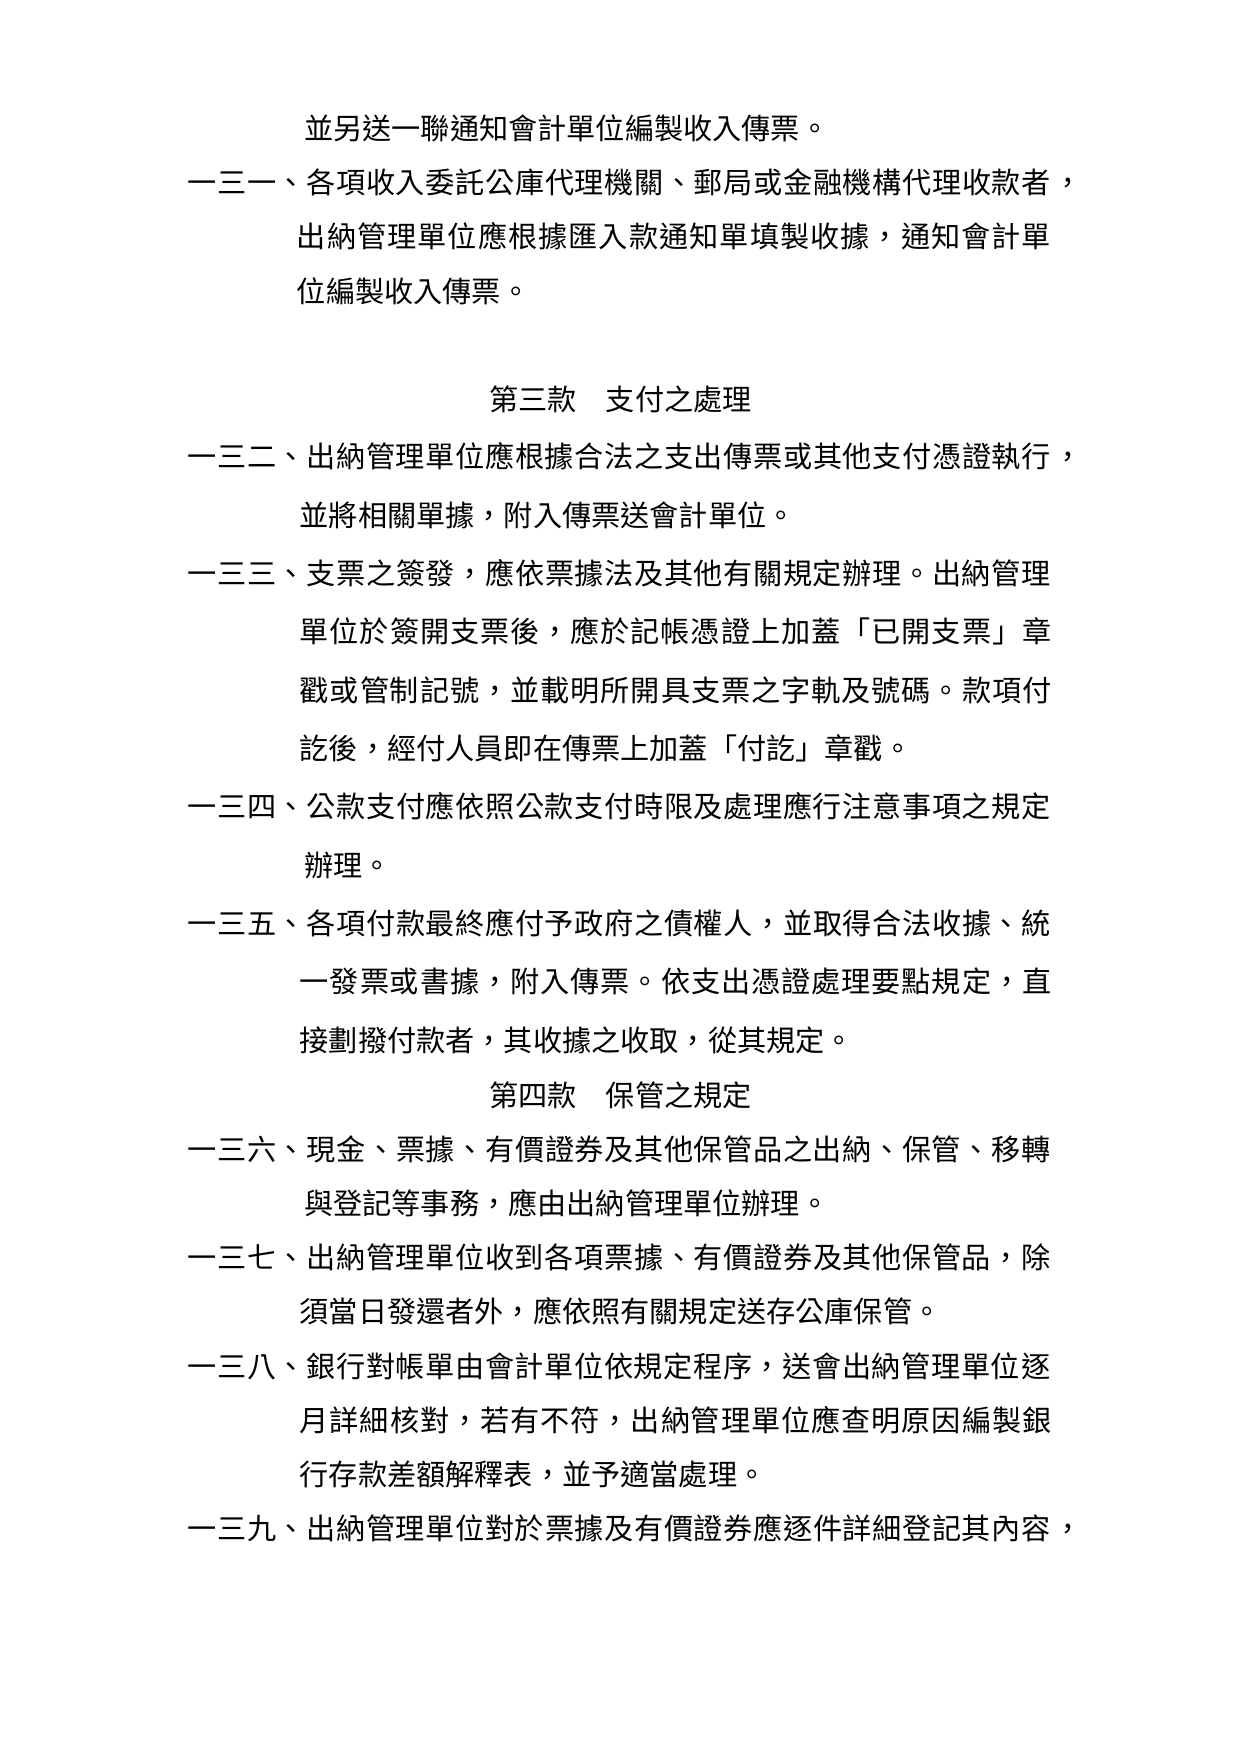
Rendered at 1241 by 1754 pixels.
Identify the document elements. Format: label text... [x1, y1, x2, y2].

text 一三六、現金、票據、有價證券及其他保管品之出納、保管、移轉與登記等事務，應由出納管理單位辦理。 [187, 1117, 1053, 1225]
text 一三五、各項付款最終應付予政府之債權人，並取得合法收據、統一發票或書據，附入傳票。依支出憑證處理要點規定，直接劃撥付款者，其收據之收取，從其規定。 [187, 888, 1053, 1063]
text 一三一、各項收入委託公庫代理機關、郵局或金融機構代理收款者，出納管理單位應根據匯入款通知單填製收據，通知會計單位編製收入傳票。 [187, 150, 1053, 313]
text 第三款 支付之處理 [187, 367, 1053, 421]
text 一三三、支票之簽發，應依票據法及其他有關規定辦理。出納管理單位於簽開支票後，應於記帳憑證上加蓋「已開支票」章戳或管制記號，並載明所開具支票之字軌及號碼。款項付訖後，經付人員即在傳票上加蓋「付訖」章戳。 [187, 538, 1053, 771]
text 一三四、公款支付應依照公款支付時限及處理應行注意事項之規定辦理。 [187, 771, 1053, 888]
text 一三七、出納管理單位收到各項票據、有價證券及其他保管品，除須當日發還者外，應依照有關規定送存公庫保管。 [187, 1225, 1053, 1334]
text 一三九、出納管理單位對於票據及有價證券應逐件詳細登記其內容，妥為保管，並應按期兌取本息，通知會計單位編製傳票入帳。 [187, 1496, 1053, 1550]
text 第四款 保管之規定 [187, 1063, 1053, 1117]
text 一三二、出納管理單位應根據合法之支出傳票或其他支付憑證執行，並將相關單據，附入傳票送會計單位。 [187, 421, 1053, 538]
text 一三八、銀行對帳單由會計單位依規定程序，送會出納管理單位逐月詳細核對，若有不符，出納管理單位應查明原因編製銀行存款差額解釋表，並予適當處理。 [187, 1334, 1053, 1496]
text 並另送一聯通知會計單位編製收入傳票。 [187, 96, 1053, 150]
